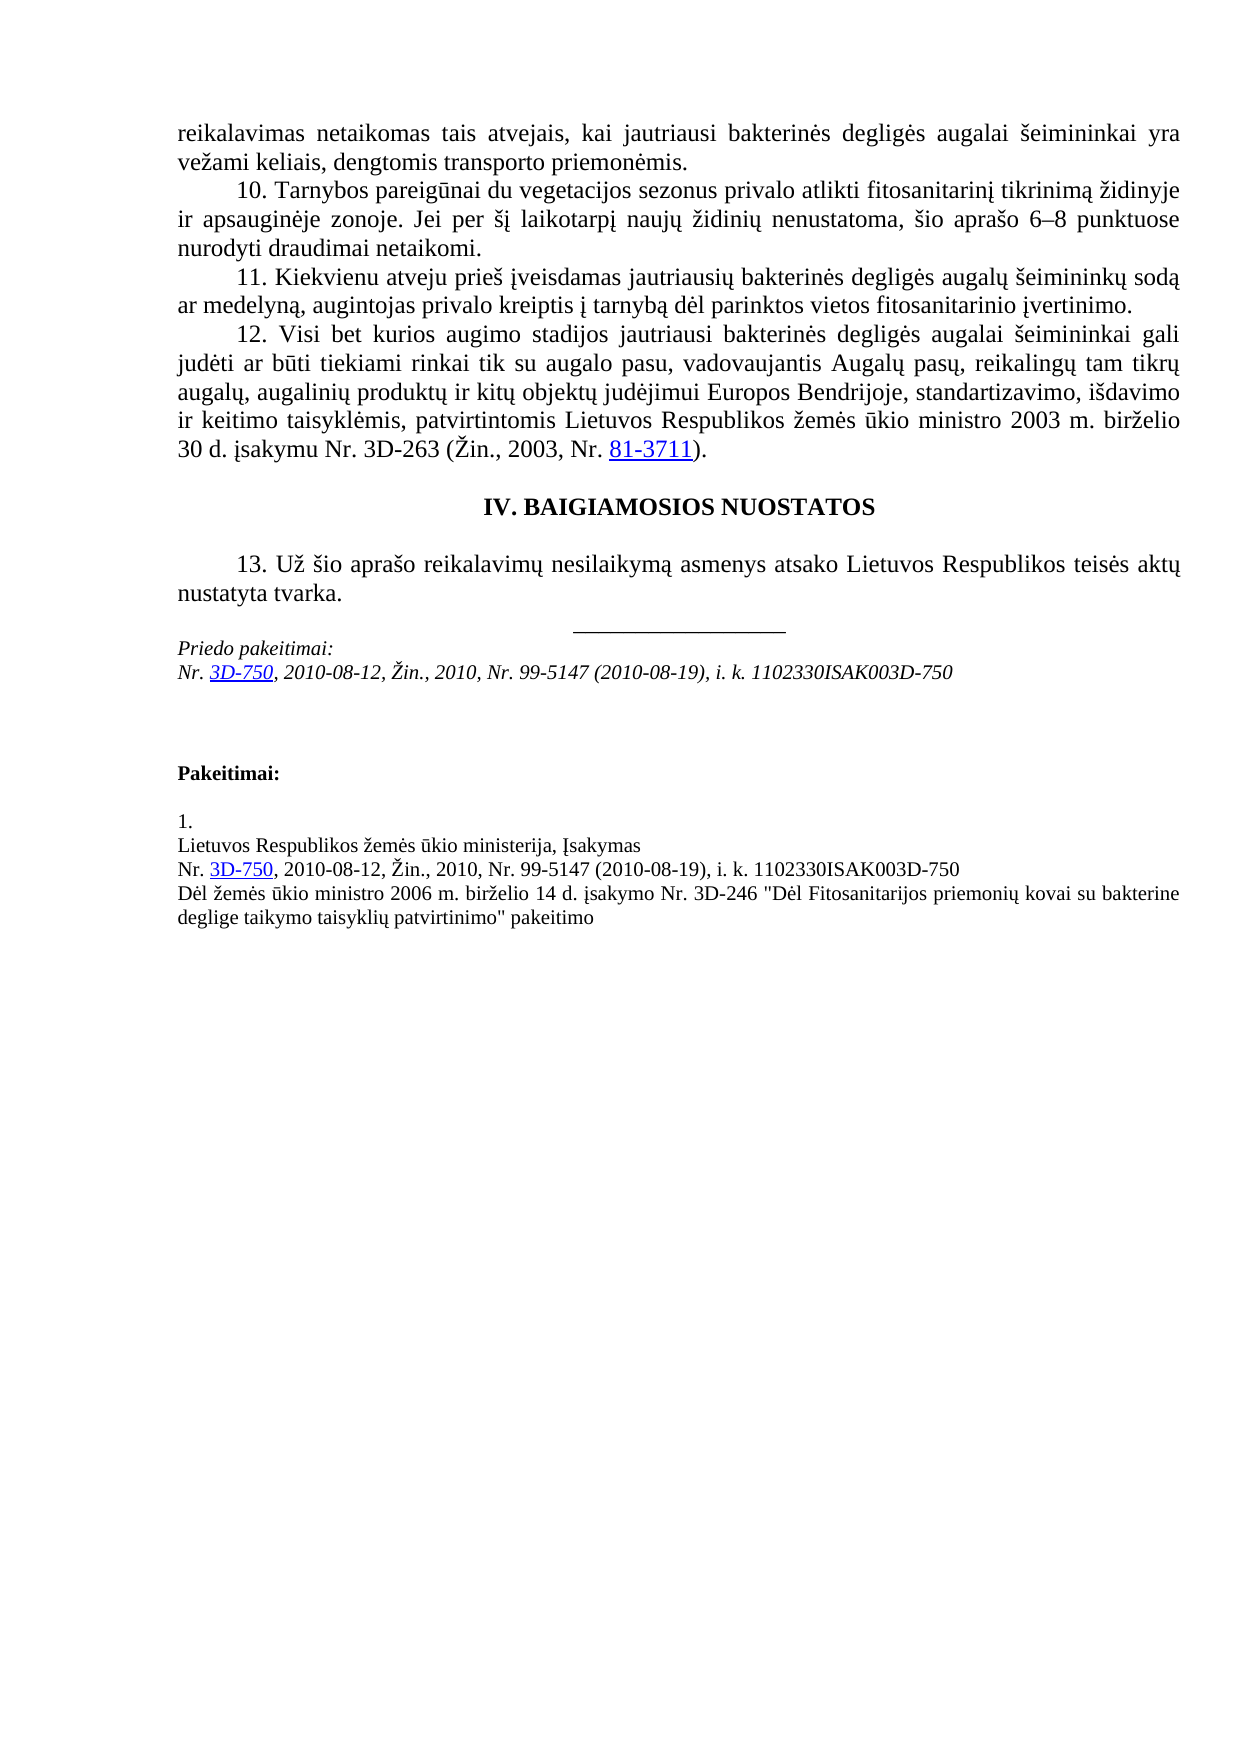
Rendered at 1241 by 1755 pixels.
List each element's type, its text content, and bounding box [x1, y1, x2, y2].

text 1. [177, 809, 1181, 833]
text Pakeitimai: [177, 761, 1181, 785]
text Dėl žemės ūkio ministro 2006 m. birželio 14 d. įsakymo Nr. 3D-246 "Dėl Fitosanitarijos priemonių kovai su bakterine deglige taikymo taisyklių patvirtinimo" pakeitimo [177, 881, 1181, 929]
text Priedo pakeitimai: [177, 636, 1181, 660]
text 11. Kiekvienu atveju prieš įveisdamas jautriausių bakterinės degligės augalų šeimininkų sodą ar medelyną, augintojas privalo kreiptis į tarnybą dėl parinktos vietos fitosanitarinio įvertinimo. [177, 262, 1181, 319]
text IV. BAIGIAMOSIOS NUOSTATOS [177, 492, 1181, 521]
text Nr. 3D-750, 2010-08-12, Žin., 2010, Nr. 99-5147 (2010-08-19), i. k. 1102330ISAK003D-750 [177, 857, 1181, 881]
text reikalavimas netaikomas tais atvejais, kai jautriausi bakterinės degligės augalai šeimininkai yra vežami keliais, dengtomis transporto priemonėmis. [177, 118, 1181, 176]
text 10. Tarnybos pareigūnai du vegetacijos sezonus privalo atlikti fitosanitarinį tikrinimą židinyje ir apsauginėje zonoje. Jei per šį laikotarpį naujų židinių nenustatoma, šio aprašo 6–8 punktuose nurodyti draudimai netaikomi. [177, 176, 1181, 262]
text Nr. 3D-750, 2010-08-12, Žin., 2010, Nr. 99-5147 (2010-08-19), i. k. 1102330ISAK003D-750 [177, 660, 1181, 684]
text 12. Visi bet kurios augimo stadijos jautriausi bakterinės degligės augalai šeimininkai gali judėti ar būti tiekiami rinkai tik su augalo pasu, vadovaujantis Augalų pasų, reikalingų tam tikrų augalų, augalinių produktų ir kitų objektų judėjimui Europos Bendrijoje, standartizavimo, išdavimo ir keitimo taisyklėmis, patvirtintomis Lietuvos Respublikos žemės ūkio ministro 2003 m. birželio 30 d. įsakymu Nr. 3D-263 (Žin., 2003, Nr. 81-3711). [177, 319, 1181, 463]
text _________________ [177, 607, 1181, 636]
text 13. Už šio aprašo reikalavimų nesilaikymą asmenys atsako Lietuvos Respublikos teisės aktų nustatyta tvarka. [177, 549, 1181, 607]
text Lietuvos Respublikos žemės ūkio ministerija, Įsakymas [177, 833, 1181, 857]
